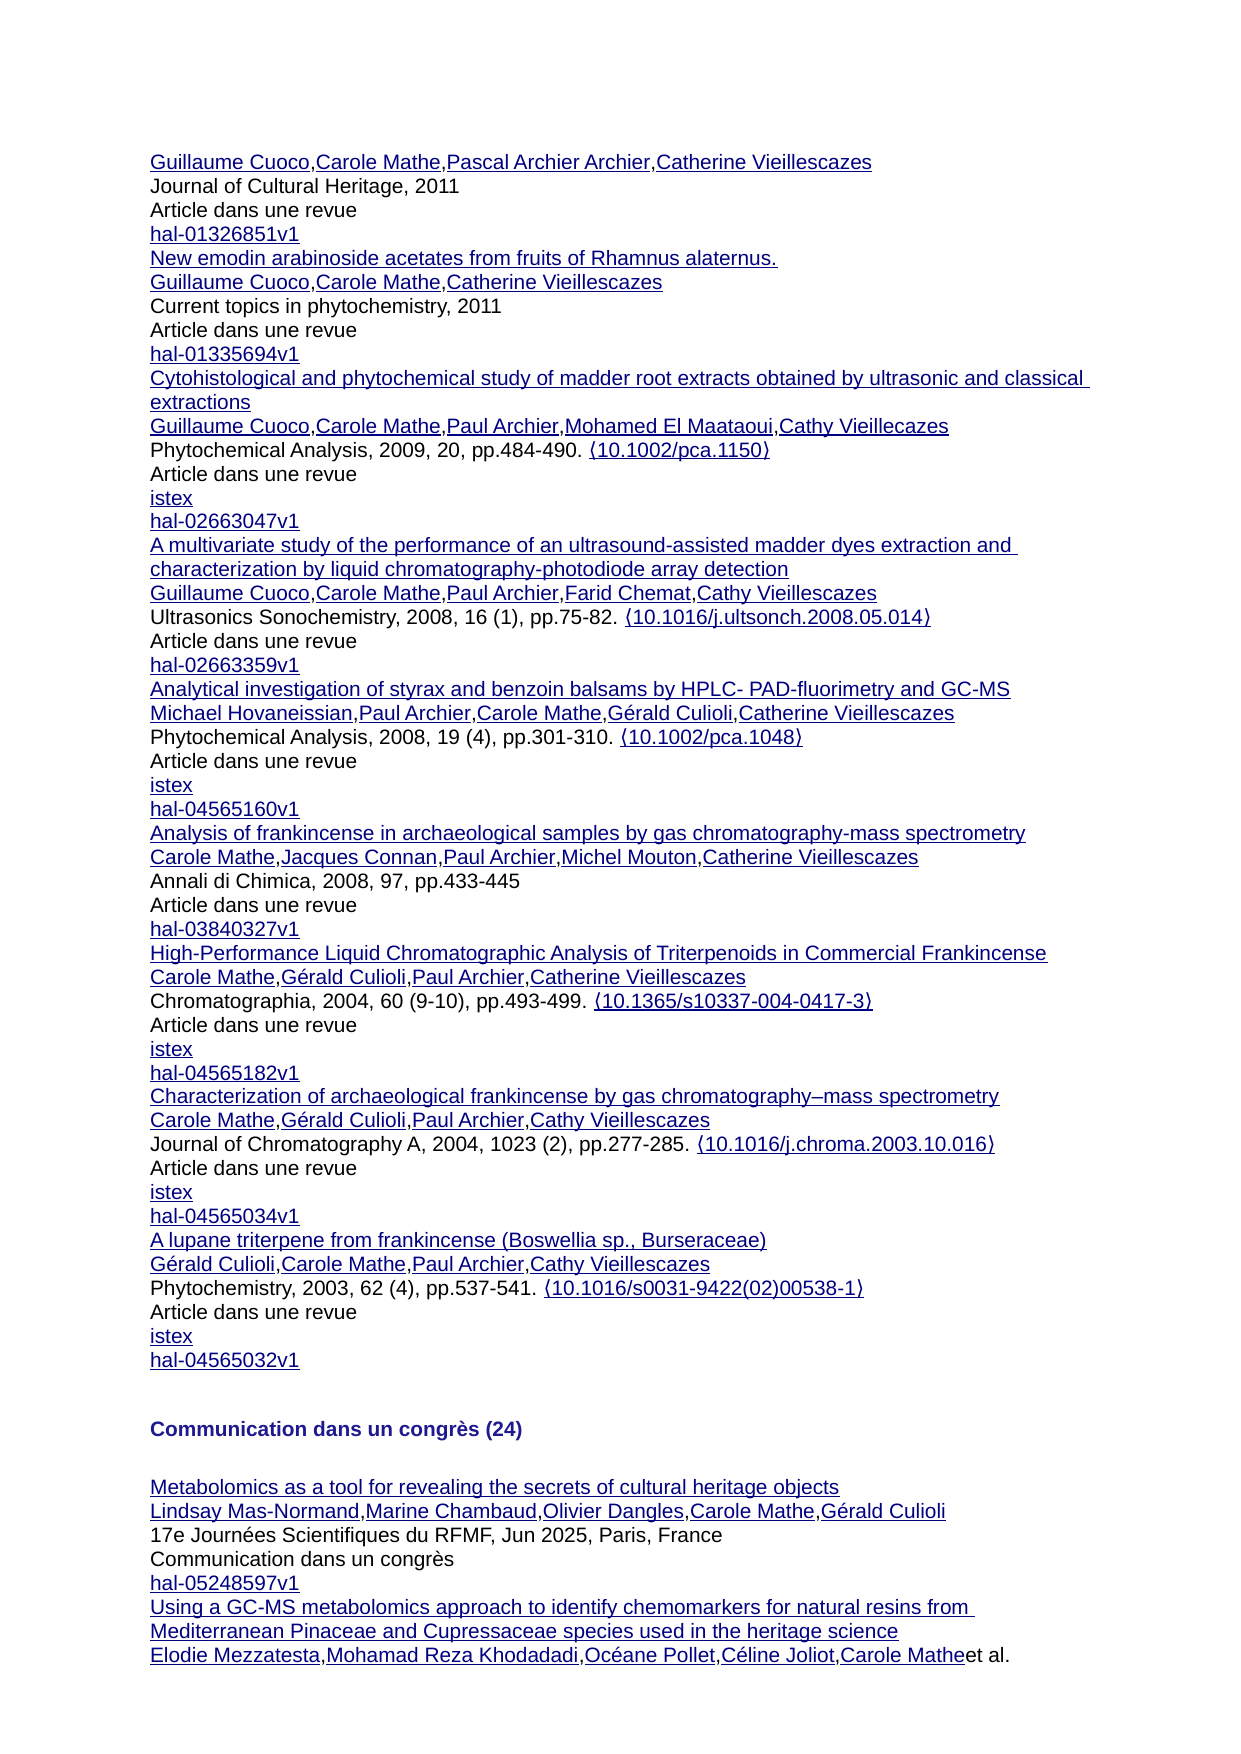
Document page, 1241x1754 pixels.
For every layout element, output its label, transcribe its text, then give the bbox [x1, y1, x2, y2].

table_cell A lupane triterpene from frankincense (Boswellia sp., Burseraceae) Gérald Culioli,Carole Mathe,Paul Archier,Cathy Vieillescazes Phytochemistry, 2003, 62 (4), pp.537-541. ⟨10.1016/s0031-9422(02)00538-1⟩ Article dans une revue istex hal-04565032v1 [150, 1228, 1090, 1372]
table_cell Cytohistological and phytochemical study of madder root extracts obtained by ultrasonic and classical [150, 366, 1090, 387]
table_cell New emodin arabinoside acetates from fruits of Rhamnus alaternus. Guillaume Cuoco,Carole Mathe,Catherine Vieillescazes Current topics in phytochemistry, 2011 Article dans une revue hal-01335694v1 [150, 246, 1090, 366]
table_header Metabolomics as a tool for revealing the secrets of cultural heritage objects Lindsay Mas-Normand,Marine Chambaud,Olivier Dangles,Carole Mathe,Gérald Culioli 17e Journées Scientifiques du RFMF, Jun 2025, Paris, France Communication dans un congrès hal-05248597v1 [150, 1475, 1090, 1595]
table_cell High-Performance Liquid Chromatographic Analysis of Triterpenoids in Commercial Frankincense Carole Mathe,Gérald Culioli,Paul Archier,Catherine Vieillescazes Chromatographia, 2004, 60 (9-10), pp.493-499. ⟨10.1365/s10337-004-0417-3⟩ Article dans une revue istex hal-04565182v1 [150, 941, 1090, 1084]
table_cell A multivariate study of the performance of an ultrasound-assisted madder dyes extraction and characterization by liquid chromatography-photodiode array detection Guillaume Cuoco,Carole Mathe,Paul Archier,Farid Chemat,Cathy Vieillescazes Ultrasonics Sonochemistry, 2008, 16 (1), pp.75-82. ⟨10.1016/j.ultsonch.2008.05.014⟩ Article dans une revue hal-02663359v1 [150, 533, 1090, 677]
table_cell Analytical investigation of styrax and benzoin balsams by HPLC‐ PAD‐fluorimetry and GC‐MS Michael Hovaneissian,Paul Archier,Carole Mathe,Gérald Culioli,Catherine Vieillescazes Phytochemical Analysis, 2008, 19 (4), pp.301-310. ⟨10.1002/pca.1048⟩ Article dans une revue istex hal-04565160v1 [150, 677, 1090, 821]
table_cell Using a GC-MS metabolomics approach to identify chemomarkers for natural resins from Mediterranean Pinaceae and Cupressaceae species used in the heritage science Elodie Mezzatesta,Mohamad Reza Khodadadi,Océane Pollet,Céline Joliot,Carole Matheet al. [150, 1595, 1090, 1667]
table_cell Guillaume Cuoco,Carole Mathe,Pascal Archier Archier,Catherine Vieillescazes Journal of Cultural Heritage, 2011 Article dans une revue hal-01326851v1 [150, 150, 1090, 246]
table_cell extractions Guillaume Cuoco,Carole Mathe,Paul Archier,Mohamed El Maataoui,Cathy Vieillecazes Phytochemical Analysis, 2009, 20, pp.484-490. ⟨10.1002/pca.1150⟩ Article dans une revue istex hal-02663047v1 [150, 388, 1090, 533]
table_cell Characterization of archaeological frankincense by gas chromatography–mass spectrometry Carole Mathe,Gérald Culioli,Paul Archier,Cathy Vieillescazes Journal of Chromatography A, 2004, 1023 (2), pp.277-285. ⟨10.1016/j.chroma.2003.10.016⟩ Article dans une revue istex hal-04565034v1 [150, 1084, 1090, 1228]
table_cell Analysis of frankincense in archaeological samples by gas chromatography-mass spectrometry Carole Mathe,Jacques Connan,Paul Archier,Michel Mouton,Catherine Vieillescazes Annali di Chimica, 2008, 97, pp.433-445 Article dans une revue hal-03840327v1 [150, 821, 1090, 941]
subtitle Communication dans un congrès (24) [150, 1417, 1090, 1441]
